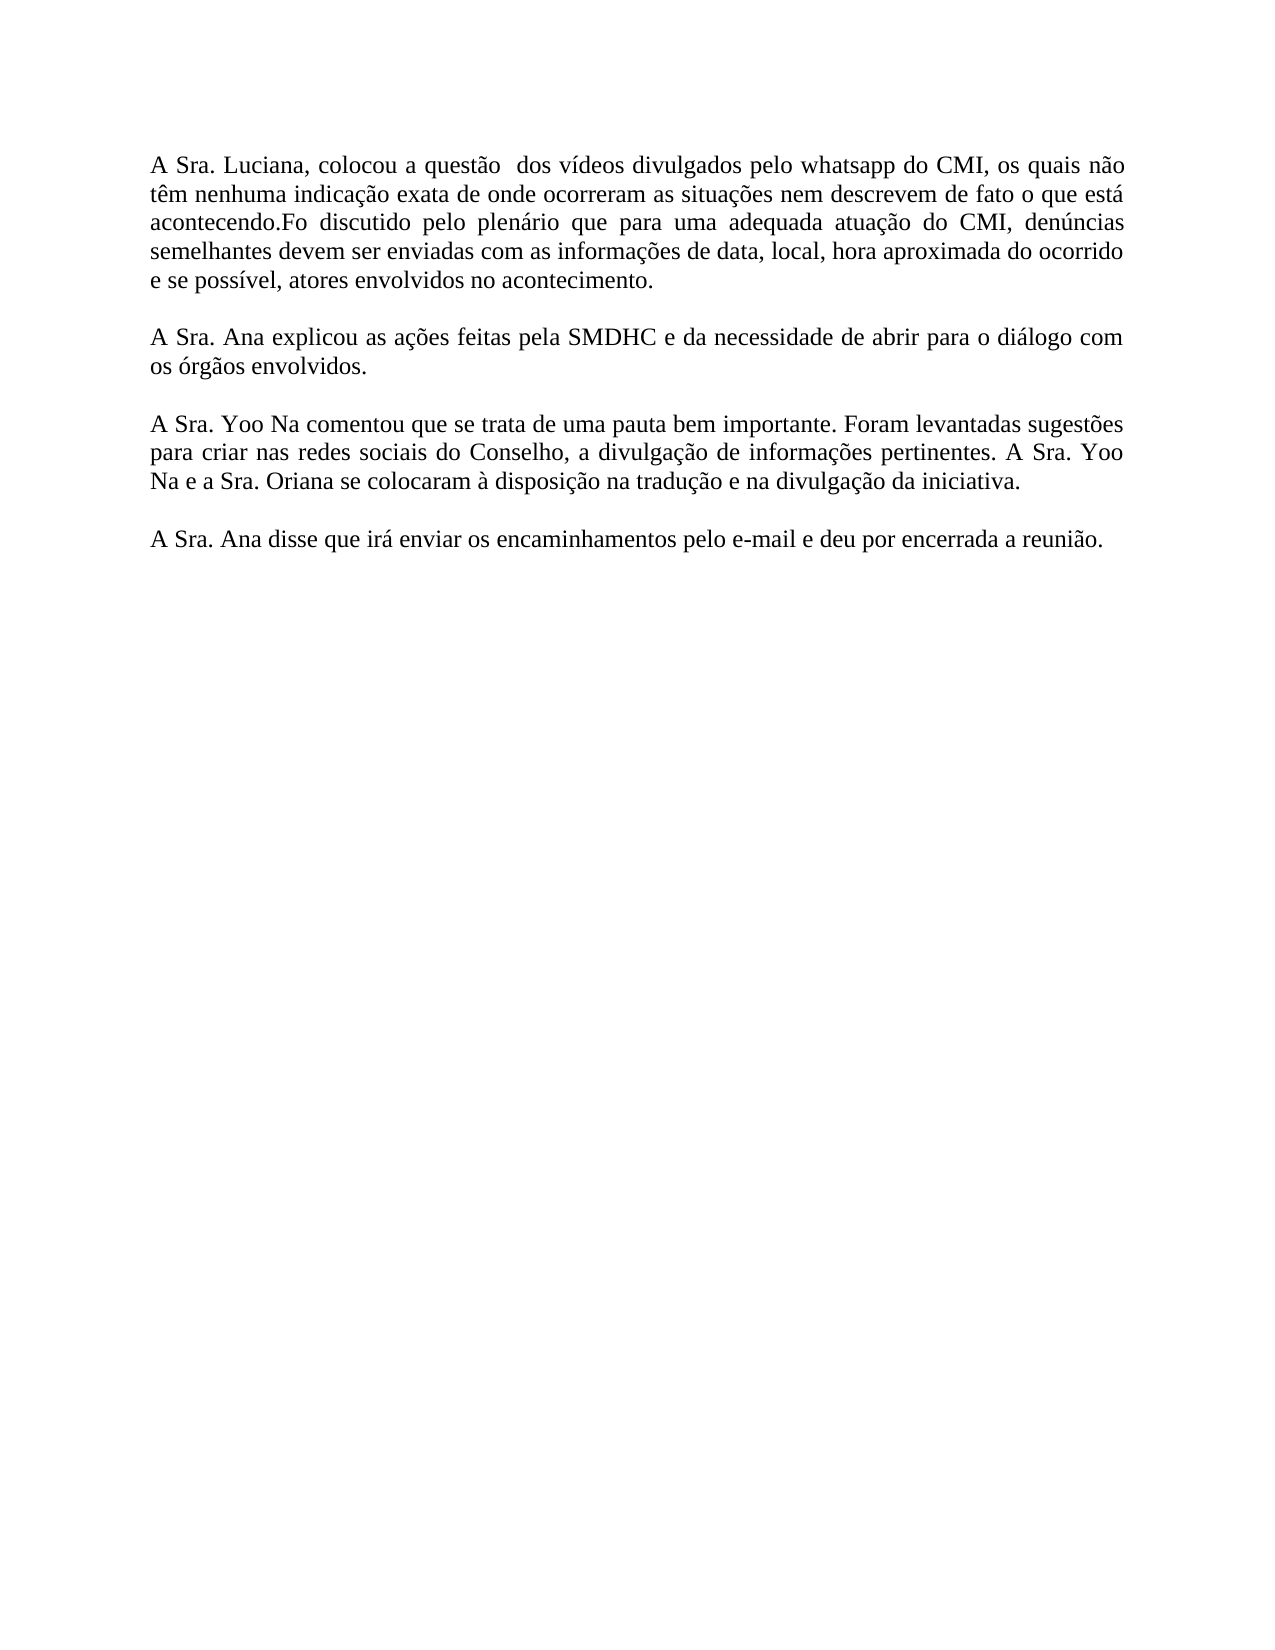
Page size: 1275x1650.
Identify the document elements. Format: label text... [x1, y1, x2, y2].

text A Sra. Ana explicou as ações feitas pela SMDHC e da necessidade de abrir para o diálogo com os órgãos envolvidos. [150, 322, 1125, 380]
text A Sra. Yoo Na comentou que se trata de uma pauta bem importante. Foram levantadas sugestões para criar nas redes sociais do Conselho, a divulgação de informações pertinentes. A Sra. Yoo Na e a Sra. Oriana se colocaram à disposição na tradução e na divulgação da iniciativa. [150, 409, 1125, 495]
text A Sra. Luciana, colocou a questão dos vídeos divulgados pelo whatsapp do CMI, os quais não têm nenhuma indicação exata de onde ocorreram as situações nem descrevem de fato o que está acontecendo.Fo discutido pelo plenário que para uma adequada atuação do CMI, denúncias semelhantes devem ser enviadas com as informações de data, local, hora aproximada do ocorrido e se possível, atores envolvidos no acontecimento. [150, 150, 1125, 294]
text A Sra. Ana disse que irá enviar os encaminhamentos pelo e-mail e deu por encerrada a reunião. [150, 524, 1125, 552]
